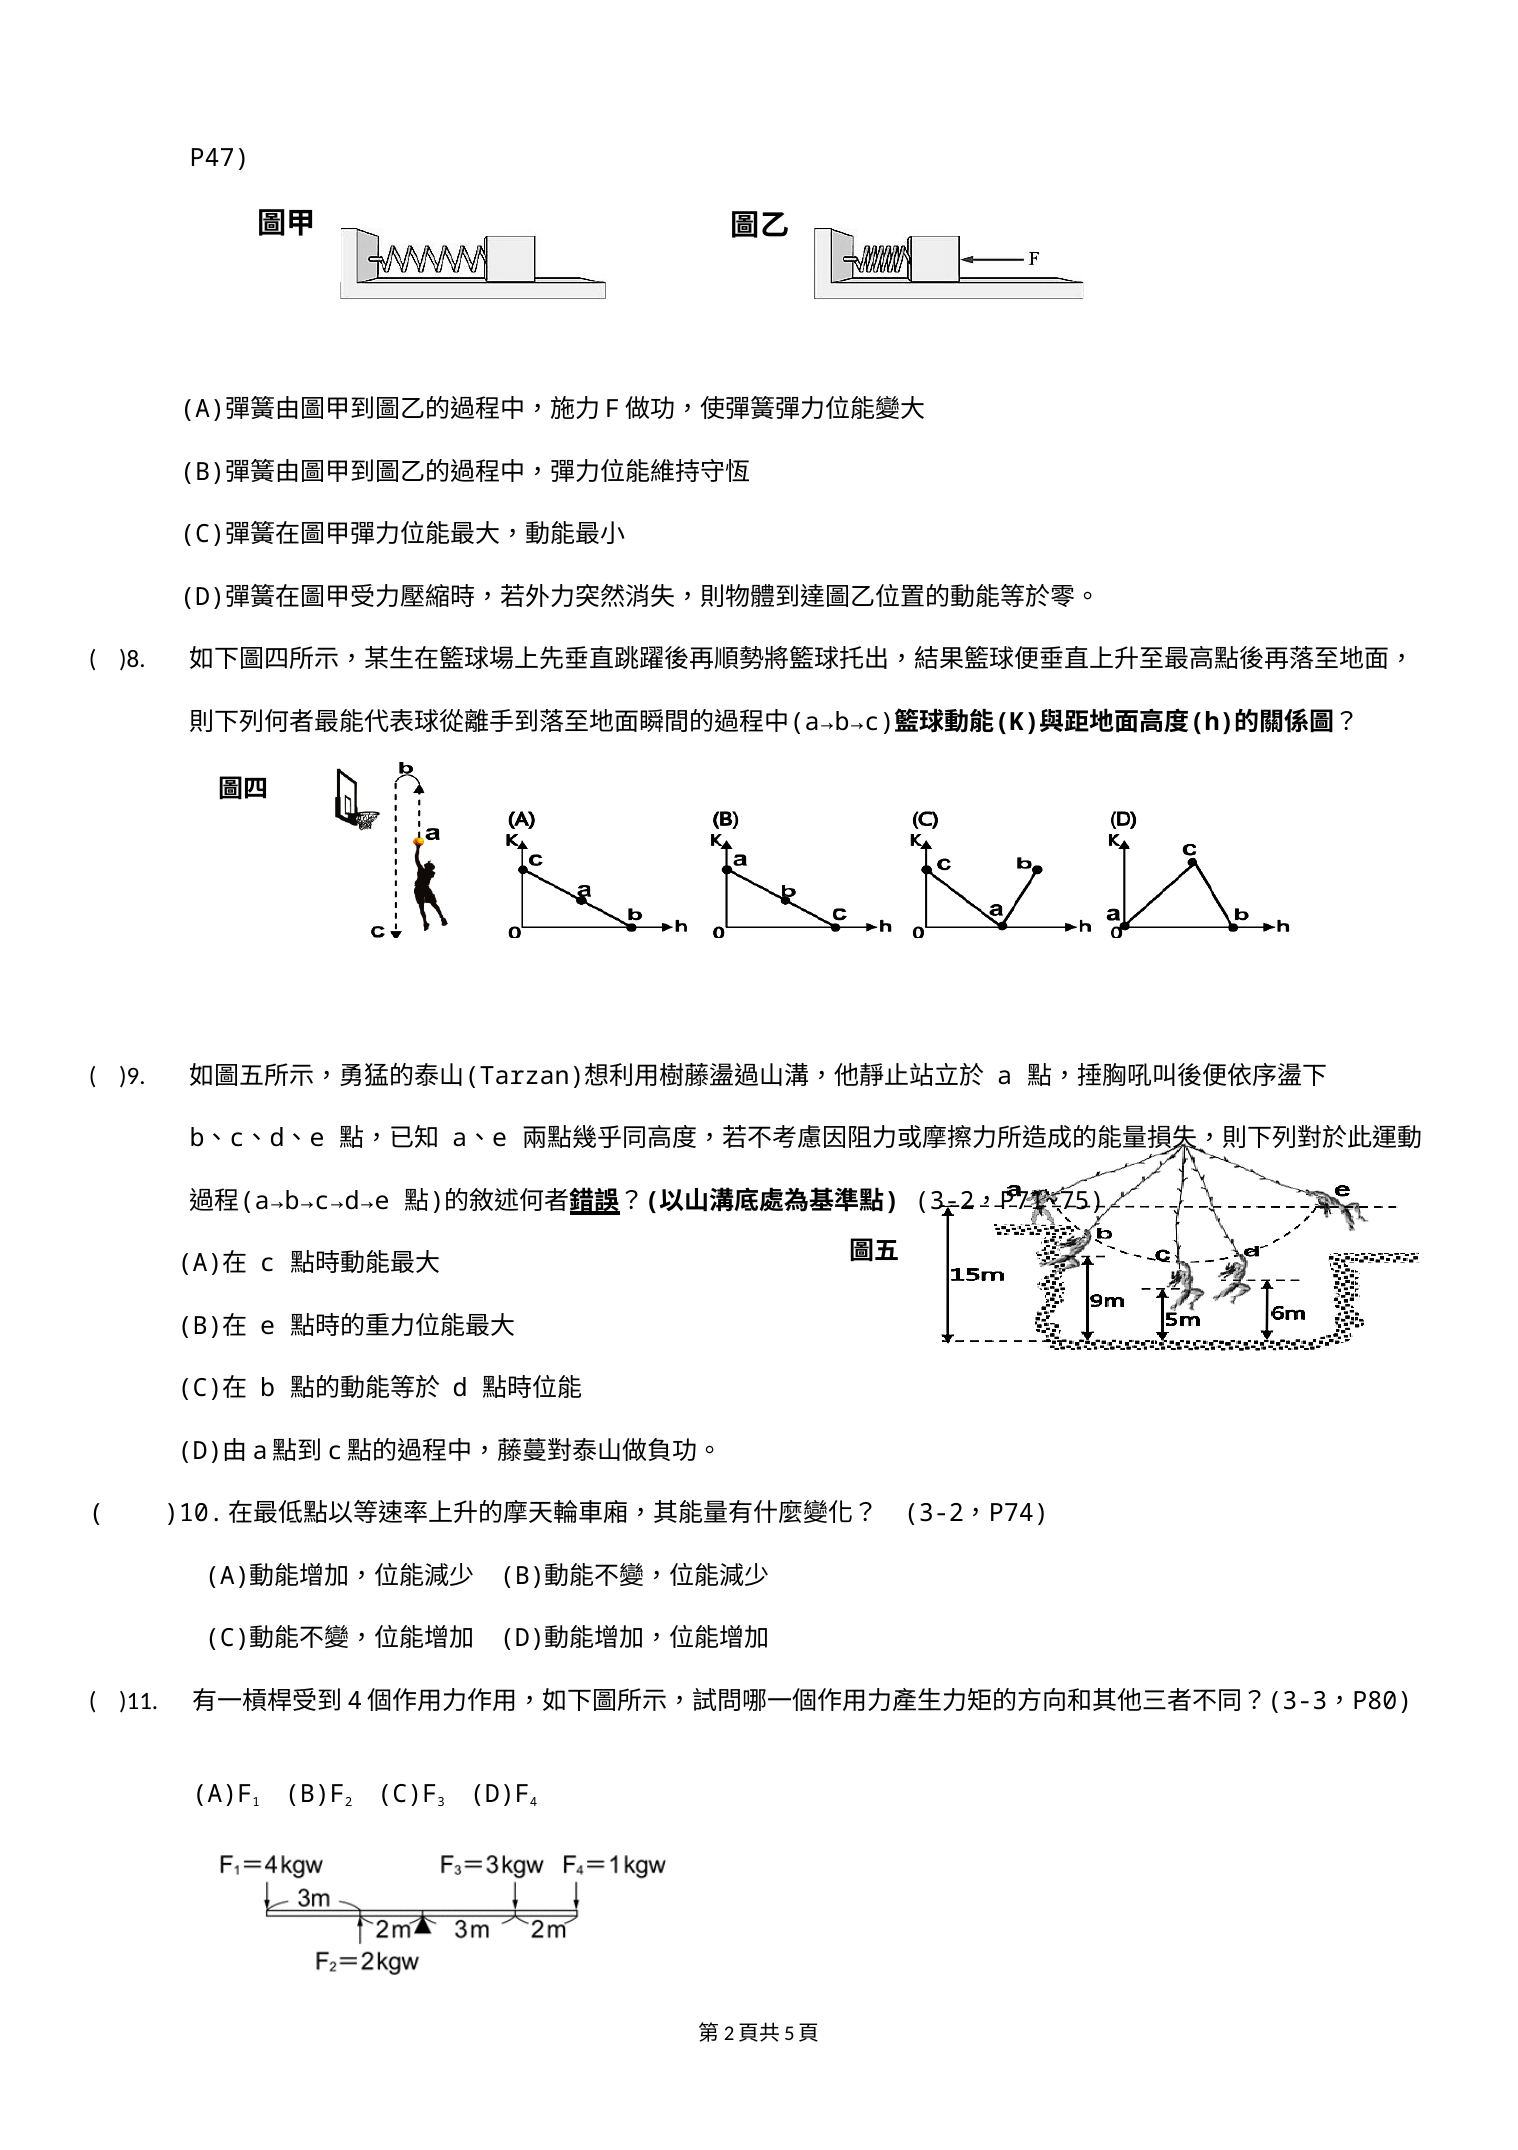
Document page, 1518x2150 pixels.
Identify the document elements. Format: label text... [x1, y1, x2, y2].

text (C)動能不變，位能增加 (D)動能增加，位能增加 [192, 1594, 1429, 1657]
list 如下圖四所示，某生在籃球場上先垂直跳躍後再順勢將籃球托出，結果籃球便垂直上升至最高點後再落至地面，則下列何者最能代表球從離手到落至地面瞬間的過程中(a→b→c)籃球動能(K)與距地面高度(h)的關係圖？ [89, 615, 1429, 740]
text (D)彈簧在圖甲受力壓縮時，若外力突然消失，則物體到達圖乙位置的動能等於零。 [89, 552, 1429, 615]
list 在最低點以等速率上升的摩天輪車廂，其能量有什麼變化？ (3-2，P74) [89, 1469, 1429, 1532]
text (B)在 e 點時的重力位能最大 [89, 1282, 939, 1344]
text (A)在 c 點時動能最大 [89, 1219, 939, 1282]
text (D)由a點到c點的過程中，藤蔓對泰山做負功。 [89, 1407, 1429, 1469]
text (A)動能增加，位能減少 (B)動能不變，位能減少 [192, 1532, 1429, 1594]
list 如圖五所示，勇猛的泰山(Tarzan)想利用樹藤盪過山溝，他靜止站立於 a 點，捶胸吼叫後便依序盪下 b、c、d、e 點，已知 a、e 兩點幾乎同高度，若不考慮因阻力或摩擦力所造成的能量損失，則下列對於此運動過程(a→b→c→d→e 點)的敘述何者錯誤？(以山溝底處為基準點) (3-2，P71~75) [89, 1032, 1429, 1219]
list 有一槓桿受到4個作用力作用，如下圖所示，試問哪一個作用力產生力矩的方向和其他三者不同？(3-3，P80) (A)F1 (B)F2 (C)F3 (D)F4 [89, 1657, 1429, 1813]
text 圖甲 [257, 200, 324, 242]
list 圖四 [218, 768, 294, 804]
text (C)在 b 點的動能等於 d 點時位能 [89, 1344, 1429, 1407]
text (B)彈簧由圖甲到圖乙的過程中，彈力位能維持守恆 [89, 427, 1429, 490]
text (A)彈簧由圖甲到圖乙的過程中，施力F做功，使彈簧彈力位能變大 [89, 365, 1429, 427]
list P47) [89, 115, 1429, 177]
text (C)彈簧在圖甲彈力位能最大，動能最小 [89, 490, 1429, 552]
text 圖乙 [731, 201, 798, 243]
list [203, 761, 308, 812]
